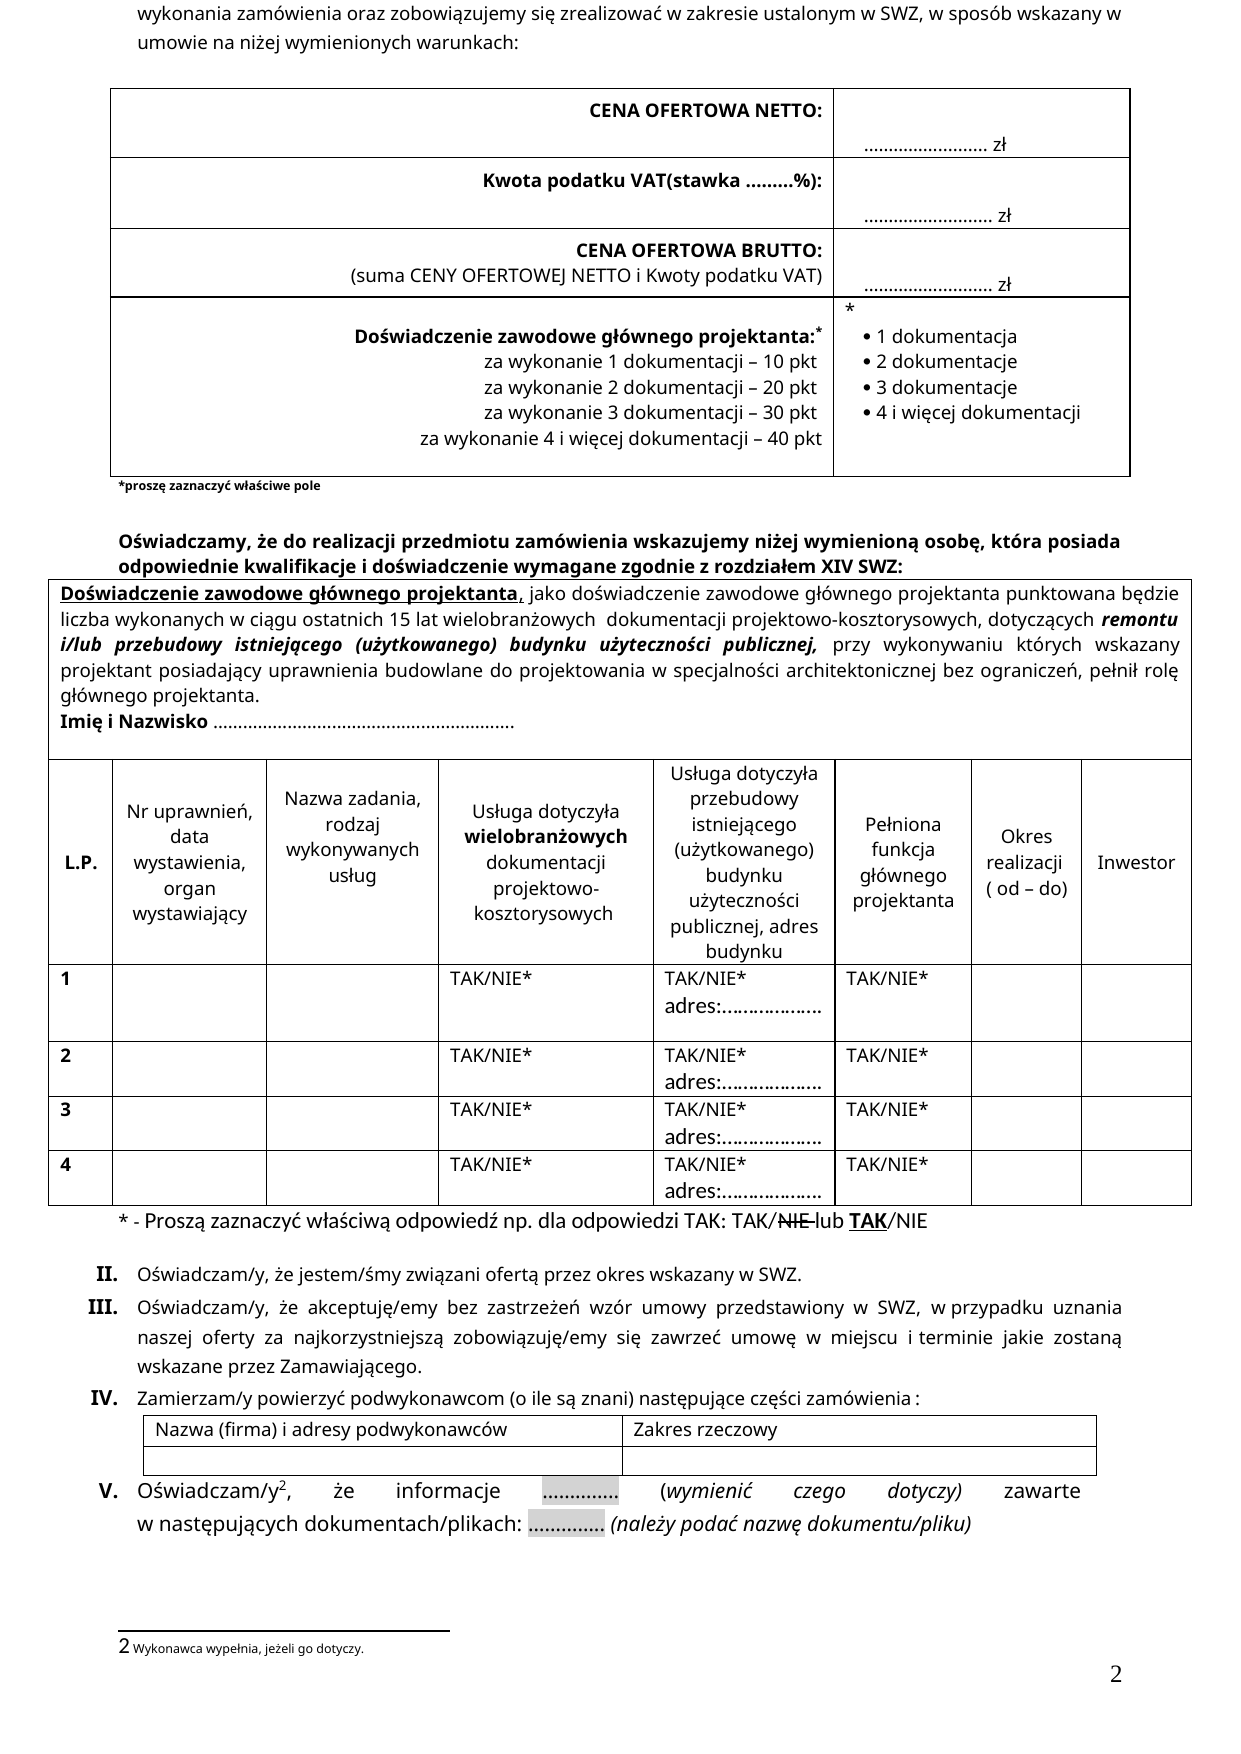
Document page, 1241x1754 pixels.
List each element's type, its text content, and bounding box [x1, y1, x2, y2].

table_cell TAK/NIE* [836, 965, 971, 1041]
table_cell Nazwa zadania, rodzaj wykonywanych usług [267, 760, 438, 964]
table_cell [267, 965, 438, 1041]
table_header Nazwa (firma) i adresy podwykonawców [144, 1416, 622, 1446]
table_cell [267, 1042, 438, 1096]
table_cell 3 [49, 1097, 112, 1150]
table_cell TAK/NIE* [836, 1097, 971, 1150]
table_cell [1082, 1042, 1191, 1096]
table_cell [113, 965, 266, 1041]
table_cell CENA OFERTOWA BRUTTO: (suma CENY OFERTOWEJ NETTO i Kwoty podatku VAT) [111, 229, 833, 296]
table_cell Nr uprawnień, data wystawienia, organ wystawiający [113, 760, 266, 964]
table_cell [1082, 965, 1191, 1041]
table_cell TAK/NIE* adres:………………. [654, 1097, 834, 1150]
table_cell Inwestor [1082, 760, 1191, 964]
list Oświadczam/y, że akceptuję/emy bez zastrzeżeń wzór umowy przedstawiony w SWZ, w przypadku uznania naszej oferty za najkorzystniejszą zobowiązuję/emy się zawrzeć umowę w miejscu i terminie jakie zostaną wskazane przez Zamawiającego. [118, 1292, 1122, 1379]
table_cell [267, 1151, 438, 1205]
table_cell [144, 1447, 622, 1475]
table_cell [623, 1447, 1096, 1475]
table_cell [1082, 1097, 1191, 1150]
table_header CENA OFERTOWA NETTO: [111, 89, 833, 157]
list Oświadczam/y, że informacje ………….. (wymienić czego dotyczy) zawarte w następujących dokumentach/plikach: ………….. (należy podać nazwę dokumentu/pliku) [118, 1476, 1122, 1537]
table_cell [267, 1097, 438, 1150]
table_cell Okres realizacji ( od – do) [972, 760, 1081, 964]
table_cell 1 [49, 965, 112, 1041]
list wykonania zamówienia oraz zobowiązujemy się zrealizować w zakresie ustalonym w SWZ, w sposób wskazany w umowie na niżej wymienionych warunkach: [118, 0, 1122, 55]
table_cell [972, 1097, 1081, 1150]
table_cell TAK/NIE* adres:………………. [654, 1151, 834, 1205]
table_cell [972, 1151, 1081, 1205]
table_cell [113, 1097, 266, 1150]
table_cell L.P. [49, 760, 112, 964]
table_cell Doświadczenie zawodowe głównego projektanta:* za wykonanie 1 dokumentacji – 10 pkt za wykonanie 2 dokumentacji – 20 pkt za wykonanie 3 dokumentacji – 30 pkt za wykonanie 4 i więcej dokumentacji – 40 pkt [111, 298, 833, 476]
table_cell [972, 965, 1081, 1041]
table_cell TAK/NIE* [439, 965, 653, 1041]
table_header …………….......... zł [834, 89, 1129, 157]
list Oświadczam/y, że jestem/śmy związani ofertą przez okres wskazany w SWZ. [118, 1259, 1122, 1288]
table_cell ……………........... zł [834, 158, 1129, 227]
list Zamierzam/y powierzyć podwykonawcom (o ile są znani) następujące części zamówienia : [118, 1383, 1122, 1411]
text Oświadczamy, że do realizacji przedmiotu zamówienia wskazujemy niżej wymienioną osobę, która posiada odpowiednie kwalifikacje i doświadczenie wymagane zgodnie z rozdziałem XIV SWZ: [118, 528, 1122, 579]
table_cell 2 [49, 1042, 112, 1096]
table_cell TAK/NIE* [836, 1042, 971, 1096]
text *proszę zaznaczyć właściwe pole [118, 477, 1122, 503]
table_cell TAK/NIE* adres:………………. [654, 1042, 834, 1096]
table_header Doświadczenie zawodowe głównego projektanta, jako doświadczenie zawodowe głównego projektanta punktowana będzie liczba wykonanych w ciągu ostatnich 15 lat wielobranżowych dokumentacji projektowo-kosztorysowych, dotyczących remontu i/lub przebudowy istniejącego (użytkowanego) budynku użyteczności publicznej, przy wykonywaniu których wskazany projektant posiadający uprawnienia budowlane do projektowania w specjalności architektonicznej bez ograniczeń, pełnił rolę głównego projektanta. Imię i Nazwisko ……………………………………………………. [49, 580, 1191, 759]
table_cell [1082, 1151, 1191, 1205]
table_cell TAK/NIE* [439, 1097, 653, 1150]
table_cell Pełniona funkcja głównego projektanta [836, 760, 971, 964]
text * - Proszą zaznaczyć właściwą odpowiedź np. dla odpowiedzi TAK: TAK/NIE lub TAK/NIE [118, 1206, 1122, 1234]
table_cell TAK/NIE* [439, 1151, 653, 1205]
table_cell Usługa dotyczyła przebudowy istniejącego (użytkowanego) budynku użyteczności publicznej, adres budynku [654, 760, 834, 964]
table_cell *  1 dokumentacja  2 dokumentacje  3 dokumentacje  4 i więcej dokumentacji [834, 298, 1129, 476]
table_header Zakres rzeczowy [623, 1416, 1096, 1446]
table_cell TAK/NIE* adres:………………. [654, 965, 834, 1041]
table_cell [113, 1042, 266, 1096]
table_cell TAK/NIE* [439, 1042, 653, 1096]
table_cell 4 [49, 1151, 112, 1205]
table_cell [113, 1151, 266, 1205]
table_cell [972, 1042, 1081, 1096]
table_cell TAK/NIE* [836, 1151, 971, 1205]
table_cell Kwota podatku VAT(stawka ………%): [111, 158, 833, 227]
list Wykonawca wypełnia, jeżeli go dotyczy. [118, 1631, 1122, 1659]
table_cell Usługa dotyczyła wielobranżowych dokumentacji projektowo-kosztorysowych [439, 760, 653, 964]
table_cell ……………........... zł [834, 229, 1129, 296]
